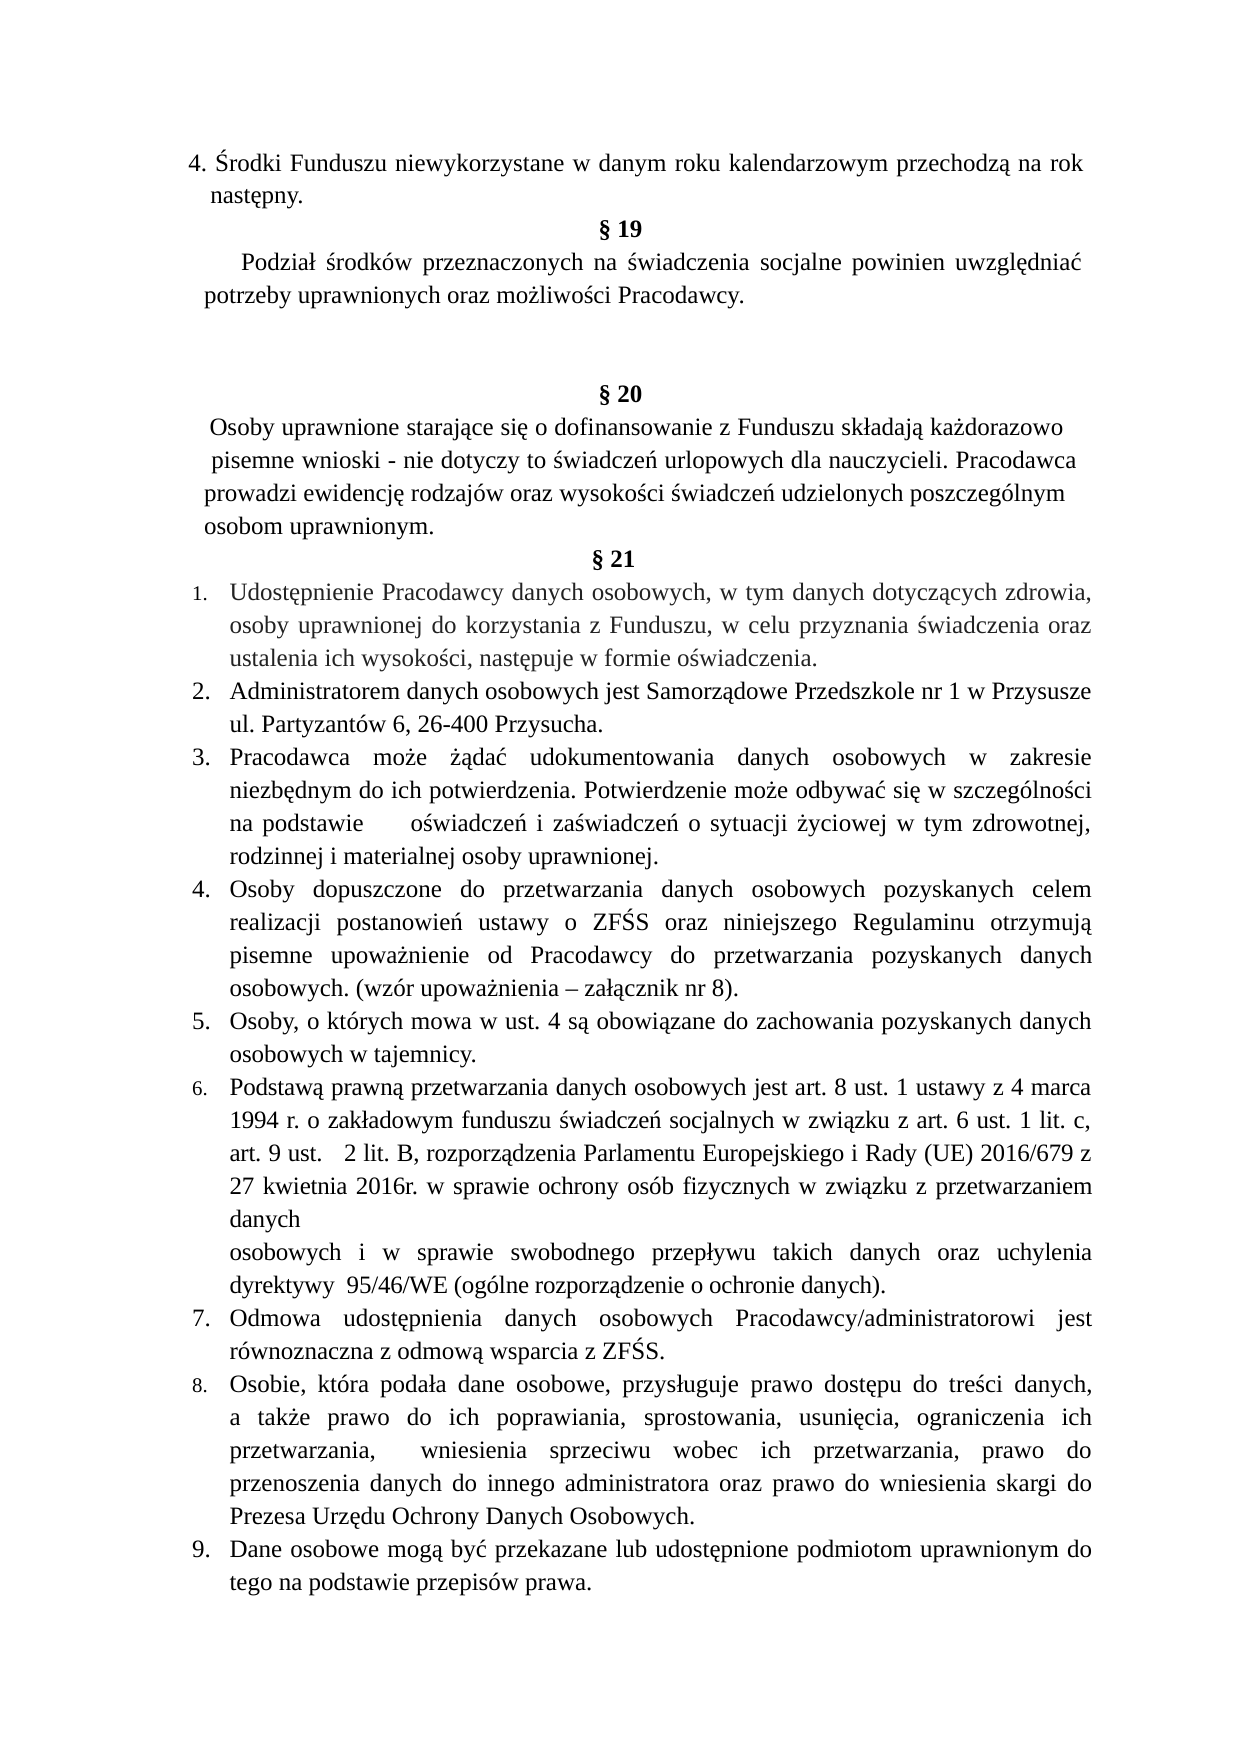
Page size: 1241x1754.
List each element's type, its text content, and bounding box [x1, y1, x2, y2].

text 4. Środki Funduszu niewykorzystane w danym roku kalendarzowym przechodzą na rok następny. [148, 148, 1093, 209]
list Administratorem danych osobowych jest Samorządowe Przedszkole nr 1 w Przysusze ul. Partyzantów 6, 26-400 Przysucha. [192, 676, 1093, 738]
list Osoby, o których mowa w ust. 4 są obowiązane do zachowania pozyskanych danych osobowych w tajemnicy. [192, 1006, 1093, 1068]
list Podstawą prawną przetwarzania danych osobowych jest art. 8 ust. 1 ustawy z 4 marca 1994 r. o zakładowym funduszu świadczeń socjalnych w związku z art. 6 ust. 1 lit. c, art. 9 ust. 2 lit. B, rozporządzenia Parlamentu Europejskiego i Rady (UE) 2016/679 z 27 kwietnia 2016r. w sprawie ochrony osób fizycznych w związku z przetwarzaniem danych osobowych i w sprawie swobodnego przepływu takich danych oraz uchylenia dyrektywy 95/46/WE (ogólne rozporządzenie o ochronie danych). [192, 1072, 1093, 1299]
text Podział środków przeznaczonych na świadczenia socjalne powinien uwzględniać potrzeby uprawnionych oraz możliwości Pracodawcy. [148, 247, 1093, 308]
list Udostępnienie Pracodawcy danych osobowych, w tym danych dotyczących zdrowia, osoby uprawnionej do korzystania z Funduszu, w celu przyznania świadczenia oraz ustalenia ich wysokości, następuje w formie oświadczenia. [192, 577, 1093, 672]
text § 20 [148, 379, 1093, 407]
list Odmowa udostępnienia danych osobowych Pracodawcy/administratorowi jest równoznaczna z odmową wsparcia z ZFŚS. [192, 1303, 1093, 1365]
text § 19 [148, 214, 1093, 242]
list Osobie, która podała dane osobowe, przysługuje prawo dostępu do treści danych, a także prawo do ich poprawiania, sprostowania, usunięcia, ograniczenia ich przetwarzania, wniesienia sprzeciwu wobec ich przetwarzania, prawo do przenoszenia danych do innego administratora oraz prawo do wniesienia skargi do Prezesa Urzędu Ochrony Danych Osobowych. [192, 1369, 1093, 1530]
text § 21 [148, 544, 1093, 573]
list Dane osobowe mogą być przekazane lub udostępnione podmiotom uprawnionym do tego na podstawie przepisów prawa. [192, 1534, 1093, 1596]
text osobom uprawnionym. [148, 511, 1093, 539]
text Osoby uprawnione starające się o dofinansowanie z Funduszu składają każdorazowo pisemne wnioski - nie dotyczy to świadczeń urlopowych dla nauczycieli. Pracodawca prowadzi ewidencję rodzajów oraz wysokości świadczeń udzielonych poszczególnym [148, 412, 1093, 507]
list Pracodawca może żądać udokumentowania danych osobowych w zakresie niezbędnym do ich potwierdzenia. Potwierdzenie może odbywać się w szczególności na podstawie oświadczeń i zaświadczeń o sytuacji życiowej w tym zdrowotnej, rodzinnej i materialnej osoby uprawnionej. [192, 742, 1093, 870]
list Osoby dopuszczone do przetwarzania danych osobowych pozyskanych celem realizacji postanowień ustawy o ZFŚS oraz niniejszego Regulaminu otrzymują pisemne upoważnienie od Pracodawcy do przetwarzania pozyskanych danych osobowych. (wzór upoważnienia – załącznik nr 8). [192, 874, 1093, 1002]
